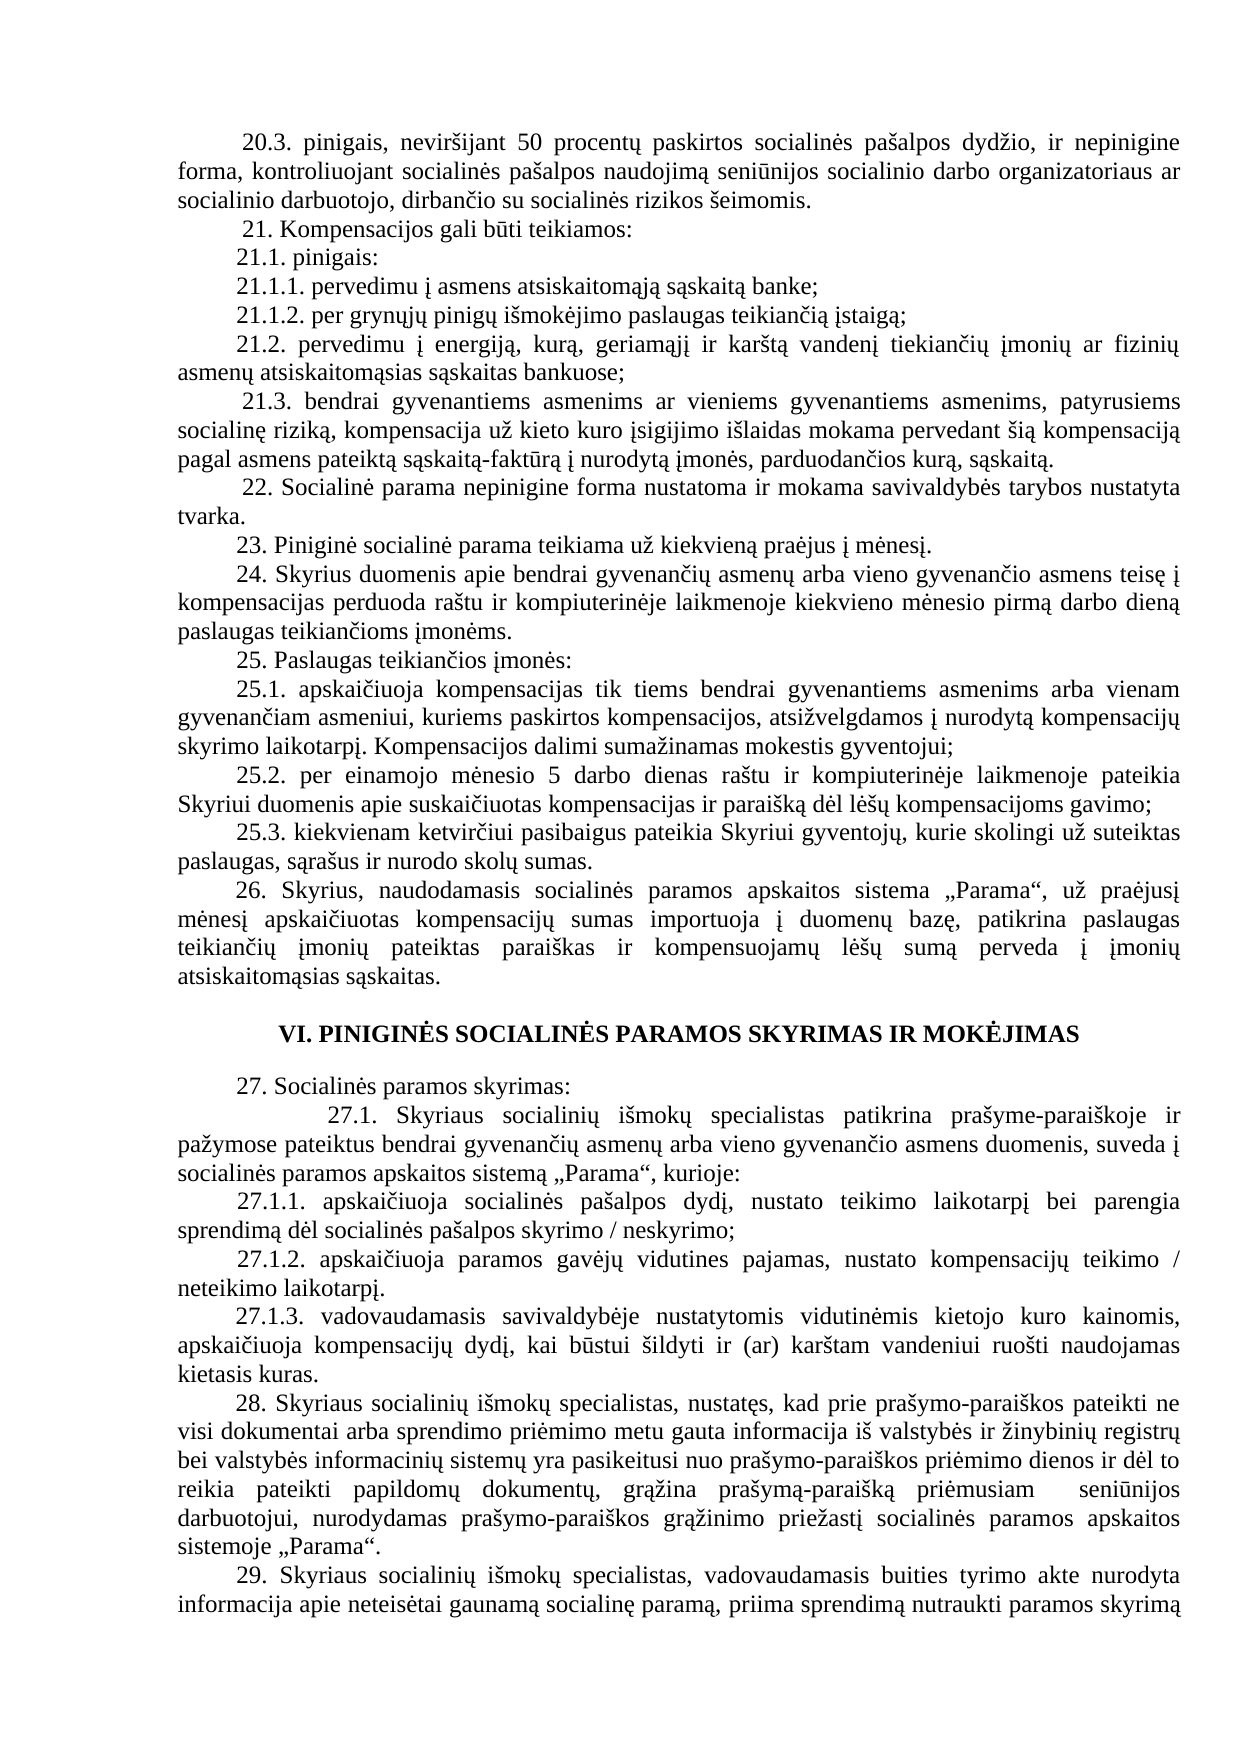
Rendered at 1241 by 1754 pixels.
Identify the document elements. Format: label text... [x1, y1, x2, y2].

text 25.1. apskaičiuoja kompensacijas tik tiems bendrai gyvenantiems asmenims arba vienam gyvenančiam asmeniui, kuriems paskirtos kompensacijos, atsižvelgdamos į nurodytą kompensacijų skyrimo laikotarpį. Kompensacijos dalimi sumažinamas mokestis gyventojui; [177, 674, 1181, 760]
text 27.1.2. apskaičiuoja paramos gavėjų vidutines pajamas, nustato kompensacijų teikimo / neteikimo laikotarpį. [177, 1244, 1181, 1301]
text 24. Skyrius duomenis apie bendrai gyvenančių asmenų arba vieno gyvenančio asmens teisę į kompensacijas perduoda raštu ir kompiuterinėje laikmenoje kiekvieno mėnesio pirmą darbo dieną paslaugas teikiančioms įmonėms. [177, 559, 1181, 645]
text 21.2. pervedimu į energiją, kurą, geriamąjį ir karštą vandenį tiekiančių įmonių ar fizinių asmenų atsiskaitomąsias sąskaitas bankuose; [177, 329, 1181, 386]
text 21. Kompensacijos gali būti teikiamos: [177, 214, 1181, 242]
text 25. Paslaugas teikiančios įmonės: [177, 645, 1181, 674]
text 21.3. bendrai gyvenantiems asmenims ar vieniems gyvenantiems asmenims, patyrusiems socialinę riziką, kompensacija už kieto kuro įsigijimo išlaidas mokama pervedant šią kompensaciją pagal asmens pateiktą sąskaitą-faktūrą į nurodytą įmonės, parduodančios kurą, sąskaitą. [177, 386, 1181, 472]
text 26. Skyrius, naudodamasis socialinės paramos apskaitos sistema „Parama“, už praėjusį mėnesį apskaičiuotas kompensacijų sumas importuoja į duomenų bazę, patikrina paslaugas teikiančių įmonių pateiktas paraiškas ir kompensuojamų lėšų sumą perveda į įmonių atsiskaitomąsias sąskaitas. [177, 875, 1181, 990]
text 27.1.1. apskaičiuoja socialinės pašalpos dydį, nustato teikimo laikotarpį bei parengia sprendimą dėl socialinės pašalpos skyrimo / neskyrimo; [177, 1186, 1181, 1244]
text 27. Socialinės paramos skyrimas: [140, 1071, 1181, 1100]
text 25.3. kiekvienam ketvirčiui pasibaigus pateikia Skyriui gyventojų, kurie skolingi už suteiktas paslaugas, sąrašus ir nurodo skolų sumas. [177, 817, 1181, 875]
text 22. Socialinė parama nepinigine forma nustatoma ir mokama savivaldybės tarybos nustatyta tvarka. [177, 472, 1181, 530]
text 28. Skyriaus socialinių išmokų specialistas, nustatęs, kad prie prašymo-paraiškos pateikti ne visi dokumentai arba sprendimo priėmimo metu gauta informacija iš valstybės ir žinybinių registrų bei valstybės informacinių sistemų yra pasikeitusi nuo prašymo-paraiškos priėmimo dienos ir dėl to reikia pateikti papildomų dokumentų, grąžina prašymą-paraišką priėmusiam seniūnijos darbuotojui, nurodydamas prašymo-paraiškos grąžinimo priežastį socialinės paramos apskaitos sistemoje „Parama“. [177, 1388, 1181, 1560]
text 21.1.2. per grynųjų pinigų išmokėjimo paslaugas teikiančią įstaigą; [177, 300, 1181, 329]
text VI. PINIGINĖS SOCIALINĖS PARAMOS SKYRIMAS IR MOKĖJIMAS [177, 1019, 1181, 1047]
text 23. Piniginė socialinė parama teikiama už kiekvieną praėjus į mėnesį. [177, 530, 1181, 559]
text 29. Skyriaus socialinių išmokų specialistas, vadovaudamasis buities tyrimo akte nurodyta informacija apie neteisėtai gaunamą socialinę paramą, priima sprendimą nutraukti paramos skyrimą [177, 1560, 1181, 1618]
text 27.1. Skyriaus socialinių išmokų specialistas patikrina prašyme-paraiškoje ir pažymose pateiktus bendrai gyvenančių asmenų arba vieno gyvenančio asmens duomenis, suveda į socialinės paramos apskaitos sistemą „Parama“, kurioje: [140, 1100, 1181, 1186]
text 25.2. per einamojo mėnesio 5 darbo dienas raštu ir kompiuterinėje laikmenoje pateikia Skyriui duomenis apie suskaičiuotas kompensacijas ir paraišką dėl lėšų kompensacijoms gavimo; [177, 760, 1181, 817]
text 27.1.3. vadovaudamasis savivaldybėje nustatytomis vidutinėmis kietojo kuro kainomis, apskaičiuoja kompensacijų dydį, kai būstui šildyti ir (ar) karštam vandeniui ruošti naudojamas kietasis kuras. [177, 1301, 1181, 1388]
text 21.1.1. pervedimu į asmens atsiskaitomąją sąskaitą banke; [177, 271, 1181, 300]
text 21.1. pinigais: [177, 242, 1181, 271]
text 20.3. pinigais, neviršijant 50 procentų paskirtos socialinės pašalpos dydžio, ir nepinigine forma, kontroliuojant socialinės pašalpos naudojimą seniūnijos socialinio darbo organizatoriaus ar socialinio darbuotojo, dirbančio su socialinės rizikos šeimomis. [177, 127, 1181, 214]
